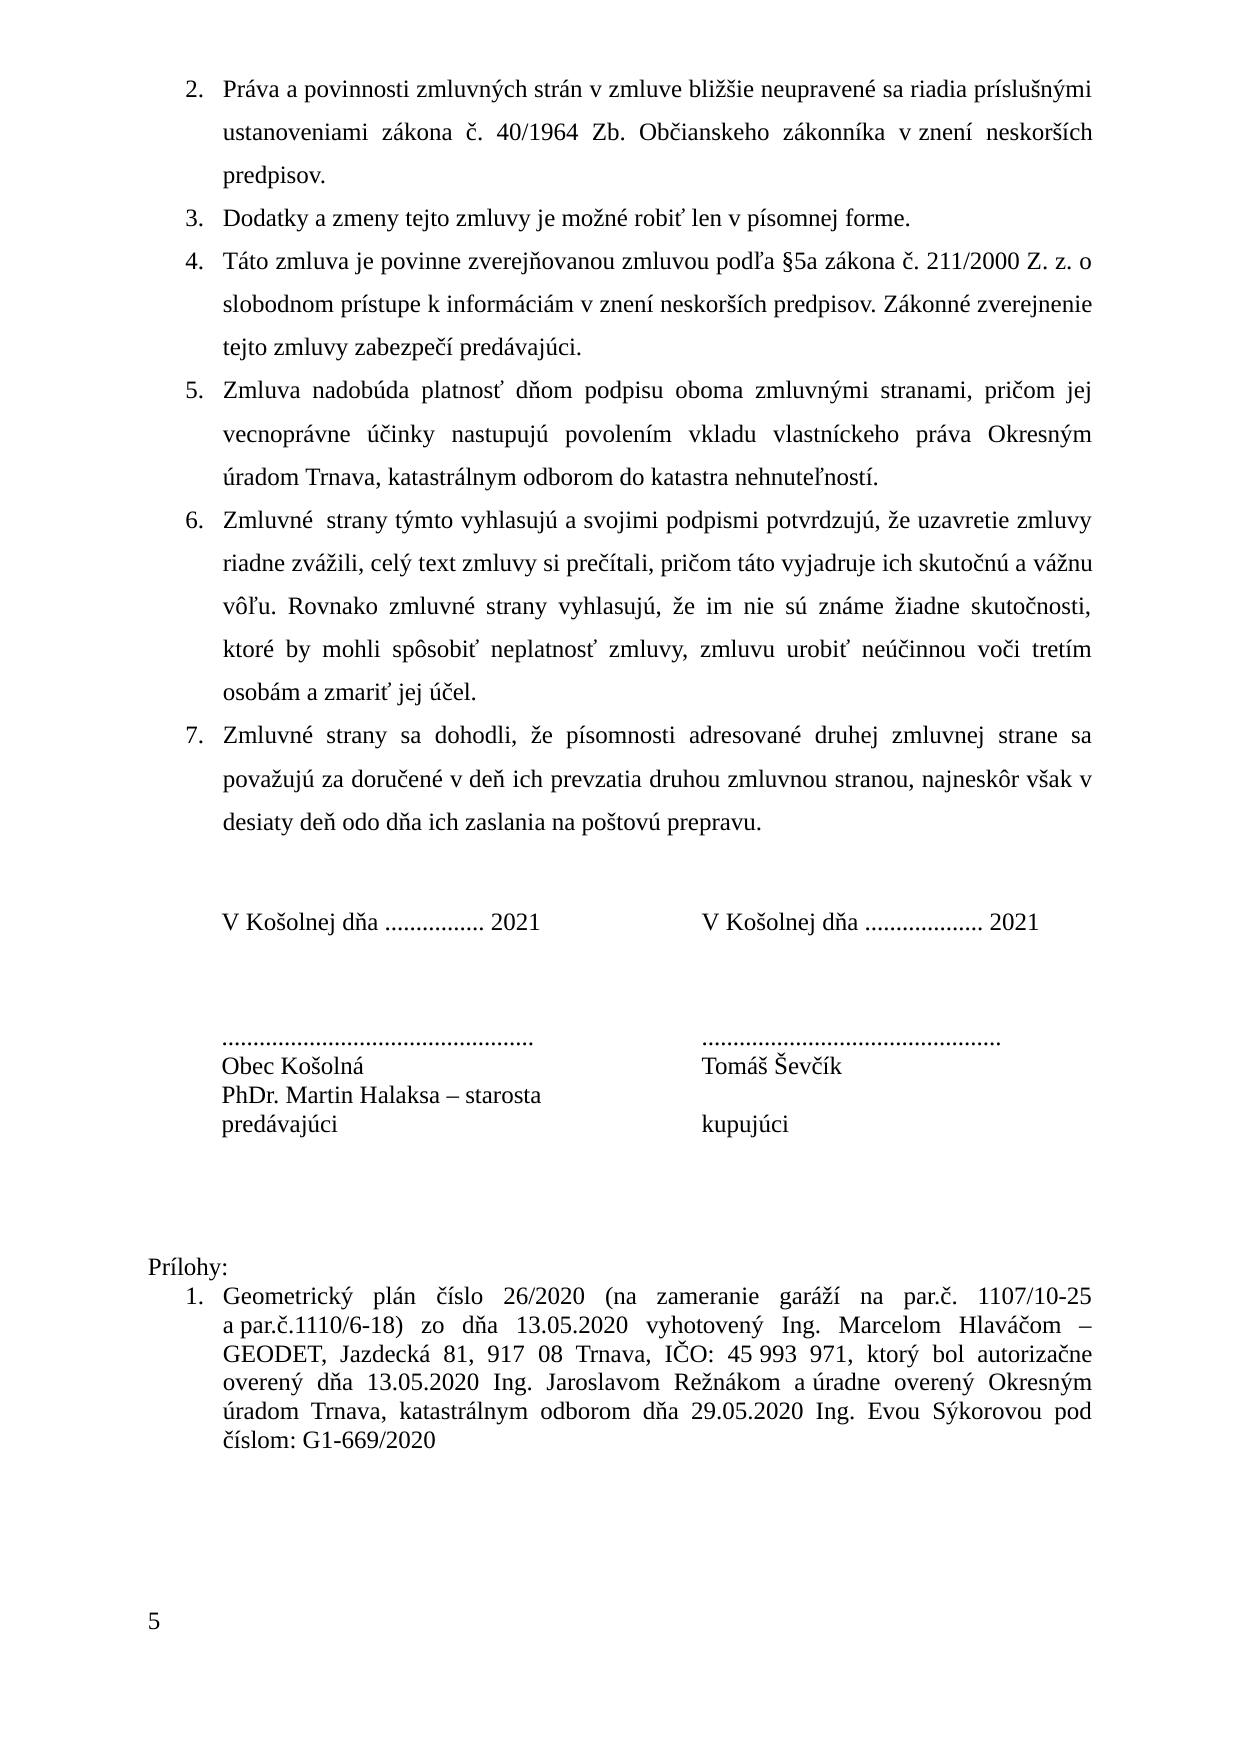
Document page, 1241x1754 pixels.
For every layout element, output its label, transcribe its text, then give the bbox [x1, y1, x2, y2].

list Táto zmluva je povinne zverejňovanou zmluvou podľa §5a zákona č. 211/2000 Z. z. o slobodnom prístupe k informáciám v znení neskorších predpisov. Zákonné zverejnenie tejto zmluvy zabezpečí predávajúci. [185, 246, 1093, 361]
list Práva a povinnosti zmluvných strán v zmluve bližšie neupravené sa riadia príslušnými ustanoveniami zákona č. 40/1964 Zb. Občianskeho zákonníka v znení neskorších predpisov. [185, 74, 1093, 189]
text Obec Košolná Tomáš Ševčík [185, 1051, 1093, 1080]
list Zmluvné strany sa dohodli, že písomnosti adresované druhej zmluvnej strane sa považujú za doručené v deň ich prevzatia druhou zmluvnou stranou, najneskôr však v desiaty deň odo dňa ich zaslania na poštovú prepravu. [185, 721, 1093, 836]
list Zmluvné strany týmto vyhlasujú a svojimi podpismi potvrdzujú, že uzavretie zmluvy riadne zvážili, celý text zmluvy si prečítali, pričom táto vyjadruje ich skutočnú a vážnu vôľu. Rovnako zmluvné strany vyhlasujú, že im nie sú známe žiadne skutočnosti, ktoré by mohli spôsobiť neplatnosť zmluvy, zmluvu urobiť neúčinnou voči tretím osobám a zmariť jej účel. [185, 505, 1093, 706]
text V Košolnej dňa ................ 2021 V Košolnej dňa ................... 2021 [185, 907, 1093, 936]
list Zmluva nadobúda platnosť dňom podpisu oboma zmluvnými stranami, pričom jej vecnoprávne účinky nastupujú povolením vkladu vlastníckeho práva Okresným úradom Trnava, katastrálnym odborom do katastra nehnuteľností. [185, 376, 1093, 491]
text predávajúci kupujúci [185, 1109, 1093, 1137]
list Dodatky a zmeny tejto zmluvy je možné robiť len v písomnej forme. [185, 203, 1093, 232]
text .................................................. ................................................ [185, 1022, 1093, 1051]
list Geometrický plán číslo 26/2020 (na zameranie garáží na par.č. 1107/10-25 a par.č.1110/6-18) zo dňa 13.05.2020 vyhotovený Ing. Marcelom Hlaváčom – GEODET, Jazdecká 81, 917 08 Trnava, IČO: 45 993 971, ktorý bol autorizačne overený dňa 13.05.2020 Ing. Jaroslavom Režnákom a úradne overený Okresným úradom Trnava, katastrálnym odborom dňa 29.05.2020 Ing. Evou Sýkorovou pod číslom: G1-669/2020 [185, 1281, 1093, 1454]
text Prílohy: [148, 1252, 1093, 1281]
text PhDr. Martin Halaksa – starosta [185, 1080, 1093, 1109]
